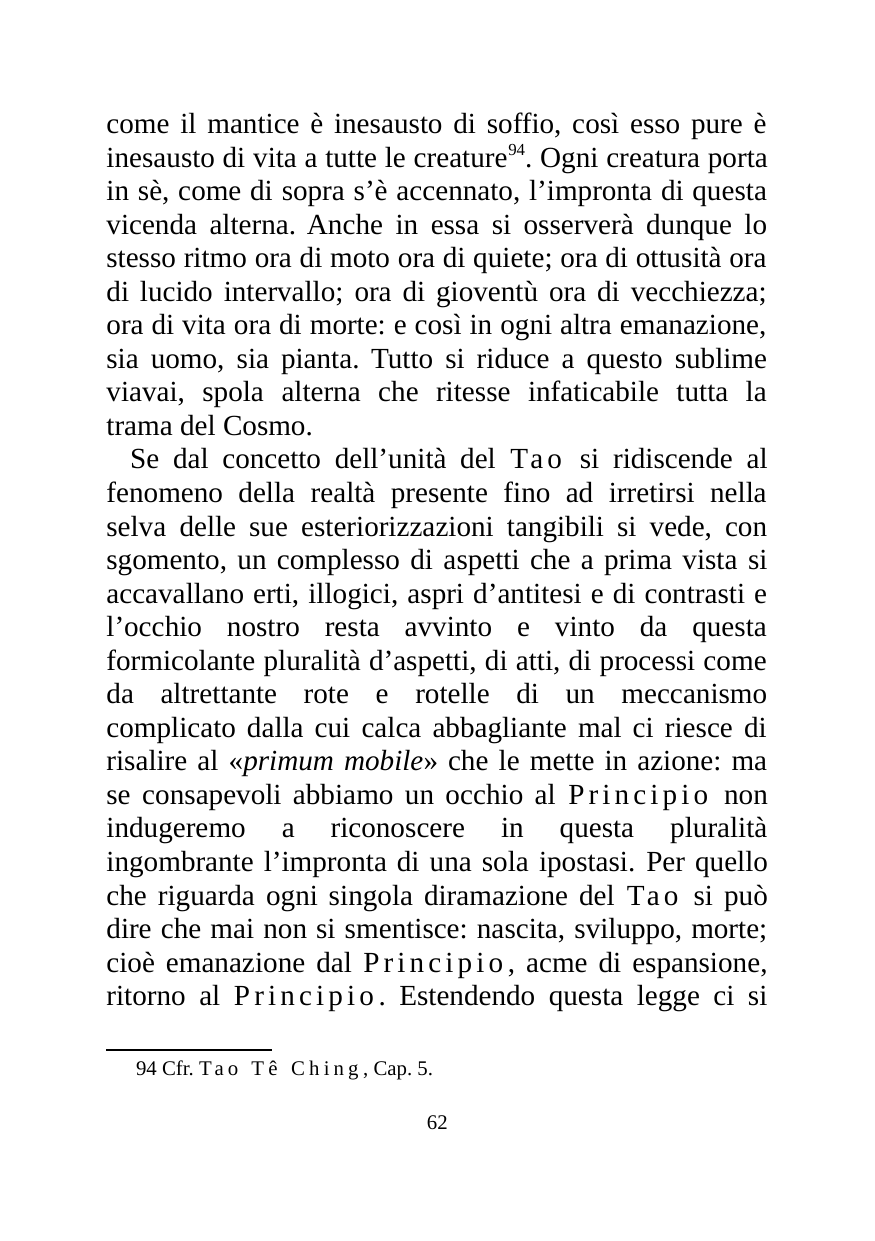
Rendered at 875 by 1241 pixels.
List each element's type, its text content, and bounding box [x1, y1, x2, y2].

text come il mantice è inesausto di soffio, così esso pure è inesausto di vita a tutte le creature. Ogni creatura porta in sè, come di sopra s’è accennato, l’impronta di questa vicenda alterna. Anche in essa si osserverà dunque lo stesso ritmo ora di moto ora di quiete; ora di ottusità ora di lucido intervallo; ora di gioventù ora di vecchiezza; ora di vita ora di morte: e così in ogni altra emanazione, sia uomo, sia pianta. Tutto si riduce a questo sublime viavai, spola alterna che ritesse infaticabile tutta la trama del Cosmo. [106, 106, 768, 442]
text Se dal concetto dell’unità del Tao si ridiscende al fenomeno della realtà presente fino ad irretirsi nella selva delle sue esteriorizzazioni tangibili si vede, con sgomento, un complesso di aspetti che a prima vista si accavallano erti, illogici, aspri d’antitesi e di contrasti e l’occhio nostro resta avvinto e vinto da questa formicolante pluralità d’aspetti, di atti, di processi come da altrettante rote e rotelle di un meccanismo complicato dalla cui calca abbagliante mal ci riesce di risalire al «primum mobile» che le mette in azione: ma se consapevoli abbiamo un occhio al Principio non indugeremo a riconoscere in questa pluralità ingombrante l’impronta di una sola ipostasi. Per quello che riguarda ogni singola diramazione del Tao si può dire che mai non si smentisce: nascita, sviluppo, morte; cioè emanazione dal Principio, acme di espansione, ritorno al Principio. Estendendo questa legge ci si [106, 442, 768, 1012]
text Cfr. Tao Tê Ching, Cap. 5. [112, 1056, 768, 1080]
